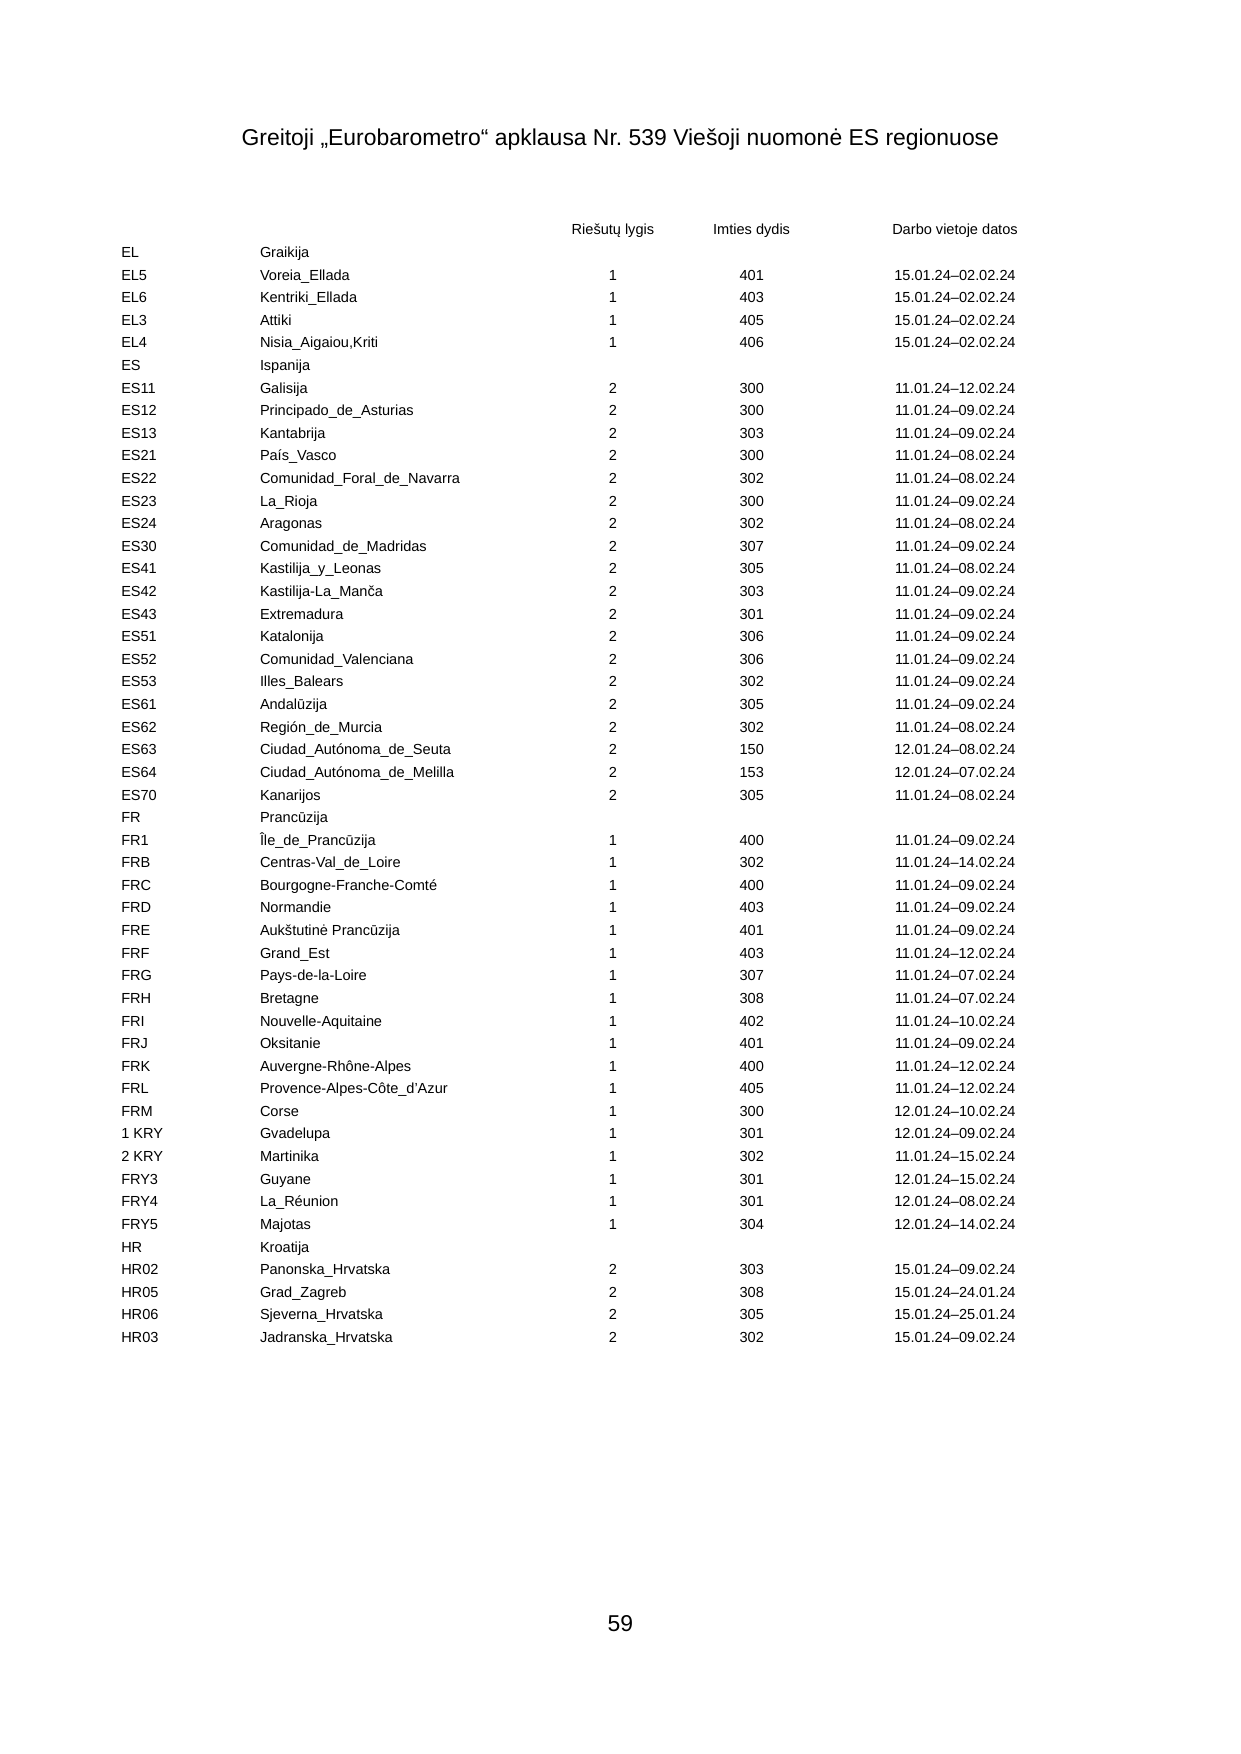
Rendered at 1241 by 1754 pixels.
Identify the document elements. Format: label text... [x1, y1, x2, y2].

table_cell ES41 [118, 557, 257, 580]
table_cell 1 [544, 1077, 682, 1100]
table_cell 300 [682, 489, 821, 512]
table_cell ES51 [118, 625, 257, 648]
table_cell 302 [682, 467, 821, 489]
table_cell 12.01.24–14.02.24 [821, 1213, 1089, 1235]
table_cell 11.01.24–09.02.24 [821, 670, 1089, 693]
table_cell ES43 [118, 603, 257, 625]
table_cell [682, 241, 821, 263]
table_cell 11.01.24–08.02.24 [821, 715, 1089, 738]
table_cell 2 [544, 444, 682, 467]
table_cell 11.01.24–09.02.24 [821, 648, 1089, 670]
table_cell Kroatija [257, 1235, 543, 1258]
table_cell 403 [682, 941, 821, 964]
table_cell ES30 [118, 535, 257, 557]
table_cell 301 [682, 1168, 821, 1190]
table_cell 2 [544, 489, 682, 512]
table_cell 11.01.24–08.02.24 [821, 512, 1089, 534]
table_cell 400 [682, 829, 821, 851]
table_cell 1 [544, 309, 682, 331]
table_cell 305 [682, 557, 821, 580]
table_cell ES53 [118, 670, 257, 693]
table_cell Ispanija [257, 354, 543, 376]
table_cell 11.01.24–08.02.24 [821, 783, 1089, 806]
table_cell 11.01.24–12.02.24 [821, 941, 1089, 964]
table_cell 11.01.24–07.02.24 [821, 964, 1089, 987]
table_cell 15.01.24–09.02.24 [821, 1258, 1089, 1281]
table_cell 11.01.24–08.02.24 [821, 557, 1089, 580]
table_cell [821, 354, 1089, 376]
table_cell FR [118, 806, 257, 828]
table_cell 308 [682, 987, 821, 1009]
table_cell ES22 [118, 467, 257, 489]
table_cell 2 [544, 648, 682, 670]
table_cell La_Rioja [257, 489, 543, 512]
table_cell 306 [682, 648, 821, 670]
table_cell FRK [118, 1055, 257, 1077]
table_cell ES63 [118, 738, 257, 761]
table_cell 11.01.24–09.02.24 [821, 489, 1089, 512]
table_cell 2 [544, 535, 682, 557]
table_cell 150 [682, 738, 821, 761]
table_cell 301 [682, 1190, 821, 1213]
table_cell Pays-de-la-Loire [257, 964, 543, 987]
table_cell [682, 1235, 821, 1258]
table_cell Comunidad_de_Madridas [257, 535, 543, 557]
table_cell Martinika [257, 1145, 543, 1167]
table_cell HR05 [118, 1281, 257, 1303]
table_cell 2 [544, 670, 682, 693]
table_cell 300 [682, 376, 821, 399]
table_cell 302 [682, 1145, 821, 1167]
table_cell ES64 [118, 761, 257, 783]
table_cell 307 [682, 964, 821, 987]
table_cell 2 [544, 603, 682, 625]
table_cell 1 [544, 1213, 682, 1235]
table_cell FRC [118, 874, 257, 896]
table_cell 11.01.24–09.02.24 [821, 580, 1089, 602]
table_cell Jadranska_Hrvatska [257, 1326, 543, 1348]
table_cell Grand_Est [257, 941, 543, 964]
table_cell EL [118, 241, 257, 263]
table_cell 403 [682, 896, 821, 919]
table_cell 15.01.24–09.02.24 [821, 1326, 1089, 1348]
table_cell ES23 [118, 489, 257, 512]
table_header Riešutų lygis [544, 218, 682, 241]
table_cell ES70 [118, 783, 257, 806]
table_cell Sjeverna_Hrvatska [257, 1303, 543, 1326]
table_cell Kastilija-La_Manča [257, 580, 543, 602]
table_cell EL3 [118, 309, 257, 331]
table_cell Aragonas [257, 512, 543, 534]
table_cell 1 [544, 1055, 682, 1077]
table_cell FRM [118, 1100, 257, 1122]
table_cell Ciudad_Autónoma_de_Melilla [257, 761, 543, 783]
table_cell 12.01.24–08.02.24 [821, 738, 1089, 761]
table_cell 1 [544, 1009, 682, 1032]
table_cell ES13 [118, 422, 257, 444]
table_cell 11.01.24–14.02.24 [821, 851, 1089, 874]
table_cell ES61 [118, 693, 257, 715]
table_cell 1 [544, 964, 682, 987]
table_cell 11.01.24–15.02.24 [821, 1145, 1089, 1167]
table_cell 302 [682, 1326, 821, 1348]
table_cell 302 [682, 715, 821, 738]
table_cell 1 [544, 1032, 682, 1054]
table_cell 15.01.24–24.01.24 [821, 1281, 1089, 1303]
table_cell 300 [682, 444, 821, 467]
table_cell 12.01.24–08.02.24 [821, 1190, 1089, 1213]
table_cell FRY5 [118, 1213, 257, 1235]
table_cell 12.01.24–15.02.24 [821, 1168, 1089, 1190]
table_cell HR [118, 1235, 257, 1258]
table_cell Kanarijos [257, 783, 543, 806]
table_cell 1 [544, 263, 682, 286]
table_cell FRD [118, 896, 257, 919]
table_cell Gvadelupa [257, 1122, 543, 1145]
table_cell 15.01.24–02.02.24 [821, 331, 1089, 354]
table_cell Voreia_Ellada [257, 263, 543, 286]
table_cell 401 [682, 919, 821, 941]
table_cell 1 [544, 851, 682, 874]
table_cell 11.01.24–09.02.24 [821, 693, 1089, 715]
table_cell 305 [682, 783, 821, 806]
table_cell Galisija [257, 376, 543, 399]
table_cell 307 [682, 535, 821, 557]
table_header Imties dydis [682, 218, 821, 241]
table_cell 2 [544, 625, 682, 648]
table_cell 2 [544, 580, 682, 602]
table_cell 1 [544, 829, 682, 851]
table_cell Provence-Alpes-Côte_d’Azur [257, 1077, 543, 1100]
table_cell 15.01.24–02.02.24 [821, 263, 1089, 286]
table_cell 405 [682, 309, 821, 331]
table_cell Guyane [257, 1168, 543, 1190]
table_cell [821, 241, 1089, 263]
table_cell 15.01.24–02.02.24 [821, 286, 1089, 308]
table_cell Centras-Val_de_Loire [257, 851, 543, 874]
table_cell Oksitanie [257, 1032, 543, 1054]
table_cell EL4 [118, 331, 257, 354]
table_cell 15.01.24–25.01.24 [821, 1303, 1089, 1326]
table_cell [544, 806, 682, 828]
table_cell [821, 1235, 1089, 1258]
table_cell 1 [544, 1122, 682, 1145]
table_cell ES11 [118, 376, 257, 399]
table_cell 1 [544, 919, 682, 941]
table_cell [544, 241, 682, 263]
table_cell 11.01.24–12.02.24 [821, 376, 1089, 399]
table_cell 11.01.24–12.02.24 [821, 1077, 1089, 1100]
table_cell 11.01.24–09.02.24 [821, 422, 1089, 444]
table_cell Normandie [257, 896, 543, 919]
table_cell 1 [544, 286, 682, 308]
table_cell 403 [682, 286, 821, 308]
table_cell 1 [544, 331, 682, 354]
table_cell 2 KRY [118, 1145, 257, 1167]
table_cell ES12 [118, 399, 257, 422]
table_cell 308 [682, 1281, 821, 1303]
table_cell FRJ [118, 1032, 257, 1054]
table_cell FRI [118, 1009, 257, 1032]
table_cell 301 [682, 1122, 821, 1145]
table_cell 1 [544, 1100, 682, 1122]
table_cell 11.01.24–09.02.24 [821, 535, 1089, 557]
table_cell 401 [682, 263, 821, 286]
table_cell 12.01.24–10.02.24 [821, 1100, 1089, 1122]
table_cell 402 [682, 1009, 821, 1032]
table_cell 1 [544, 1190, 682, 1213]
table_cell 2 [544, 512, 682, 534]
table_cell Grad_Zagreb [257, 1281, 543, 1303]
table_cell ES52 [118, 648, 257, 670]
table_cell FRE [118, 919, 257, 941]
table_cell 2 [544, 557, 682, 580]
table_cell EL6 [118, 286, 257, 308]
table_cell 2 [544, 1326, 682, 1348]
table_cell 2 [544, 399, 682, 422]
table_cell 300 [682, 1100, 821, 1122]
table_cell 1 [544, 896, 682, 919]
table_cell ES42 [118, 580, 257, 602]
table_cell 11.01.24–08.02.24 [821, 467, 1089, 489]
table_cell Bourgogne-Franche-Comté [257, 874, 543, 896]
table_cell 301 [682, 603, 821, 625]
table_cell 1 KRY [118, 1122, 257, 1145]
table_cell 11.01.24–09.02.24 [821, 625, 1089, 648]
table_cell [682, 354, 821, 376]
table_cell 303 [682, 1258, 821, 1281]
table_cell 400 [682, 874, 821, 896]
table_cell FRG [118, 964, 257, 987]
table_cell 303 [682, 580, 821, 602]
table_cell Principado_de_Asturias [257, 399, 543, 422]
table_cell 406 [682, 331, 821, 354]
table_cell 303 [682, 422, 821, 444]
table_header [118, 218, 257, 241]
table_cell 1 [544, 941, 682, 964]
table_cell 2 [544, 422, 682, 444]
table_cell Majotas [257, 1213, 543, 1235]
table_cell ES21 [118, 444, 257, 467]
table_cell [544, 1235, 682, 1258]
table_cell HR06 [118, 1303, 257, 1326]
table_cell Aukštutinė Prancūzija [257, 919, 543, 941]
table_cell 2 [544, 1258, 682, 1281]
table_cell Bretagne [257, 987, 543, 1009]
table_cell Andalūzija [257, 693, 543, 715]
table_cell [821, 806, 1089, 828]
table_cell Graikija [257, 241, 543, 263]
table_cell EL5 [118, 263, 257, 286]
table_cell Comunidad_Foral_de_Navarra [257, 467, 543, 489]
table_cell 12.01.24–09.02.24 [821, 1122, 1089, 1145]
table_cell 400 [682, 1055, 821, 1077]
table_cell 11.01.24–09.02.24 [821, 603, 1089, 625]
table_cell 302 [682, 670, 821, 693]
table_cell ES [118, 354, 257, 376]
table_cell 11.01.24–09.02.24 [821, 1032, 1089, 1054]
table_cell 405 [682, 1077, 821, 1100]
table_cell 11.01.24–12.02.24 [821, 1055, 1089, 1077]
table_cell 1 [544, 987, 682, 1009]
table_cell Extremadura [257, 603, 543, 625]
table_cell Auvergne-Rhône-Alpes [257, 1055, 543, 1077]
table_cell Panonska_Hrvatska [257, 1258, 543, 1281]
table_cell 306 [682, 625, 821, 648]
table_cell 2 [544, 738, 682, 761]
table_cell ES24 [118, 512, 257, 534]
table_cell Prancūzija [257, 806, 543, 828]
table_header Darbo vietoje datos [821, 218, 1089, 241]
table_cell 2 [544, 783, 682, 806]
table_cell 11.01.24–09.02.24 [821, 896, 1089, 919]
table_cell 15.01.24–02.02.24 [821, 309, 1089, 331]
table_cell FRL [118, 1077, 257, 1100]
table_cell Nisia_Aigaiou,Kriti [257, 331, 543, 354]
table_cell Île_de_Prancūzija [257, 829, 543, 851]
table_cell 11.01.24–09.02.24 [821, 874, 1089, 896]
table_header [257, 218, 543, 241]
table_cell La_Réunion [257, 1190, 543, 1213]
table_cell 401 [682, 1032, 821, 1054]
table_cell FRY4 [118, 1190, 257, 1213]
table_cell Kastilija_y_Leonas [257, 557, 543, 580]
table_cell 305 [682, 1303, 821, 1326]
table_cell HR02 [118, 1258, 257, 1281]
table_cell 1 [544, 1168, 682, 1190]
table_cell Kentriki_Ellada [257, 286, 543, 308]
table_cell 11.01.24–09.02.24 [821, 399, 1089, 422]
table_cell FRY3 [118, 1168, 257, 1190]
table_cell 1 [544, 1145, 682, 1167]
table_cell Corse [257, 1100, 543, 1122]
table_cell Nouvelle-Aquitaine [257, 1009, 543, 1032]
table_cell 305 [682, 693, 821, 715]
table_cell FRH [118, 987, 257, 1009]
table_cell 11.01.24–09.02.24 [821, 829, 1089, 851]
table_cell Katalonija [257, 625, 543, 648]
table_cell 2 [544, 693, 682, 715]
table_cell 2 [544, 1281, 682, 1303]
table_cell 302 [682, 512, 821, 534]
table_cell 153 [682, 761, 821, 783]
table_cell Kantabrija [257, 422, 543, 444]
table_cell 302 [682, 851, 821, 874]
table_cell 2 [544, 376, 682, 399]
table_cell 12.01.24–07.02.24 [821, 761, 1089, 783]
table_cell 2 [544, 715, 682, 738]
table_cell FRF [118, 941, 257, 964]
table_cell 300 [682, 399, 821, 422]
table_cell 11.01.24–08.02.24 [821, 444, 1089, 467]
table_cell Ciudad_Autónoma_de_Seuta [257, 738, 543, 761]
table_cell 11.01.24–07.02.24 [821, 987, 1089, 1009]
table_cell Illes_Balears [257, 670, 543, 693]
table_cell Región_de_Murcia [257, 715, 543, 738]
table_cell 2 [544, 467, 682, 489]
table_cell FR1 [118, 829, 257, 851]
table_cell Attiki [257, 309, 543, 331]
table_cell 11.01.24–09.02.24 [821, 919, 1089, 941]
table_cell 2 [544, 1303, 682, 1326]
table_cell [682, 806, 821, 828]
table_cell País_Vasco [257, 444, 543, 467]
table_cell Comunidad_Valenciana [257, 648, 543, 670]
table_cell 304 [682, 1213, 821, 1235]
table_cell 11.01.24–10.02.24 [821, 1009, 1089, 1032]
table_cell FRB [118, 851, 257, 874]
table_cell ES62 [118, 715, 257, 738]
table_cell 1 [544, 874, 682, 896]
table_cell [544, 354, 682, 376]
table_cell HR03 [118, 1326, 257, 1348]
table_cell 2 [544, 761, 682, 783]
